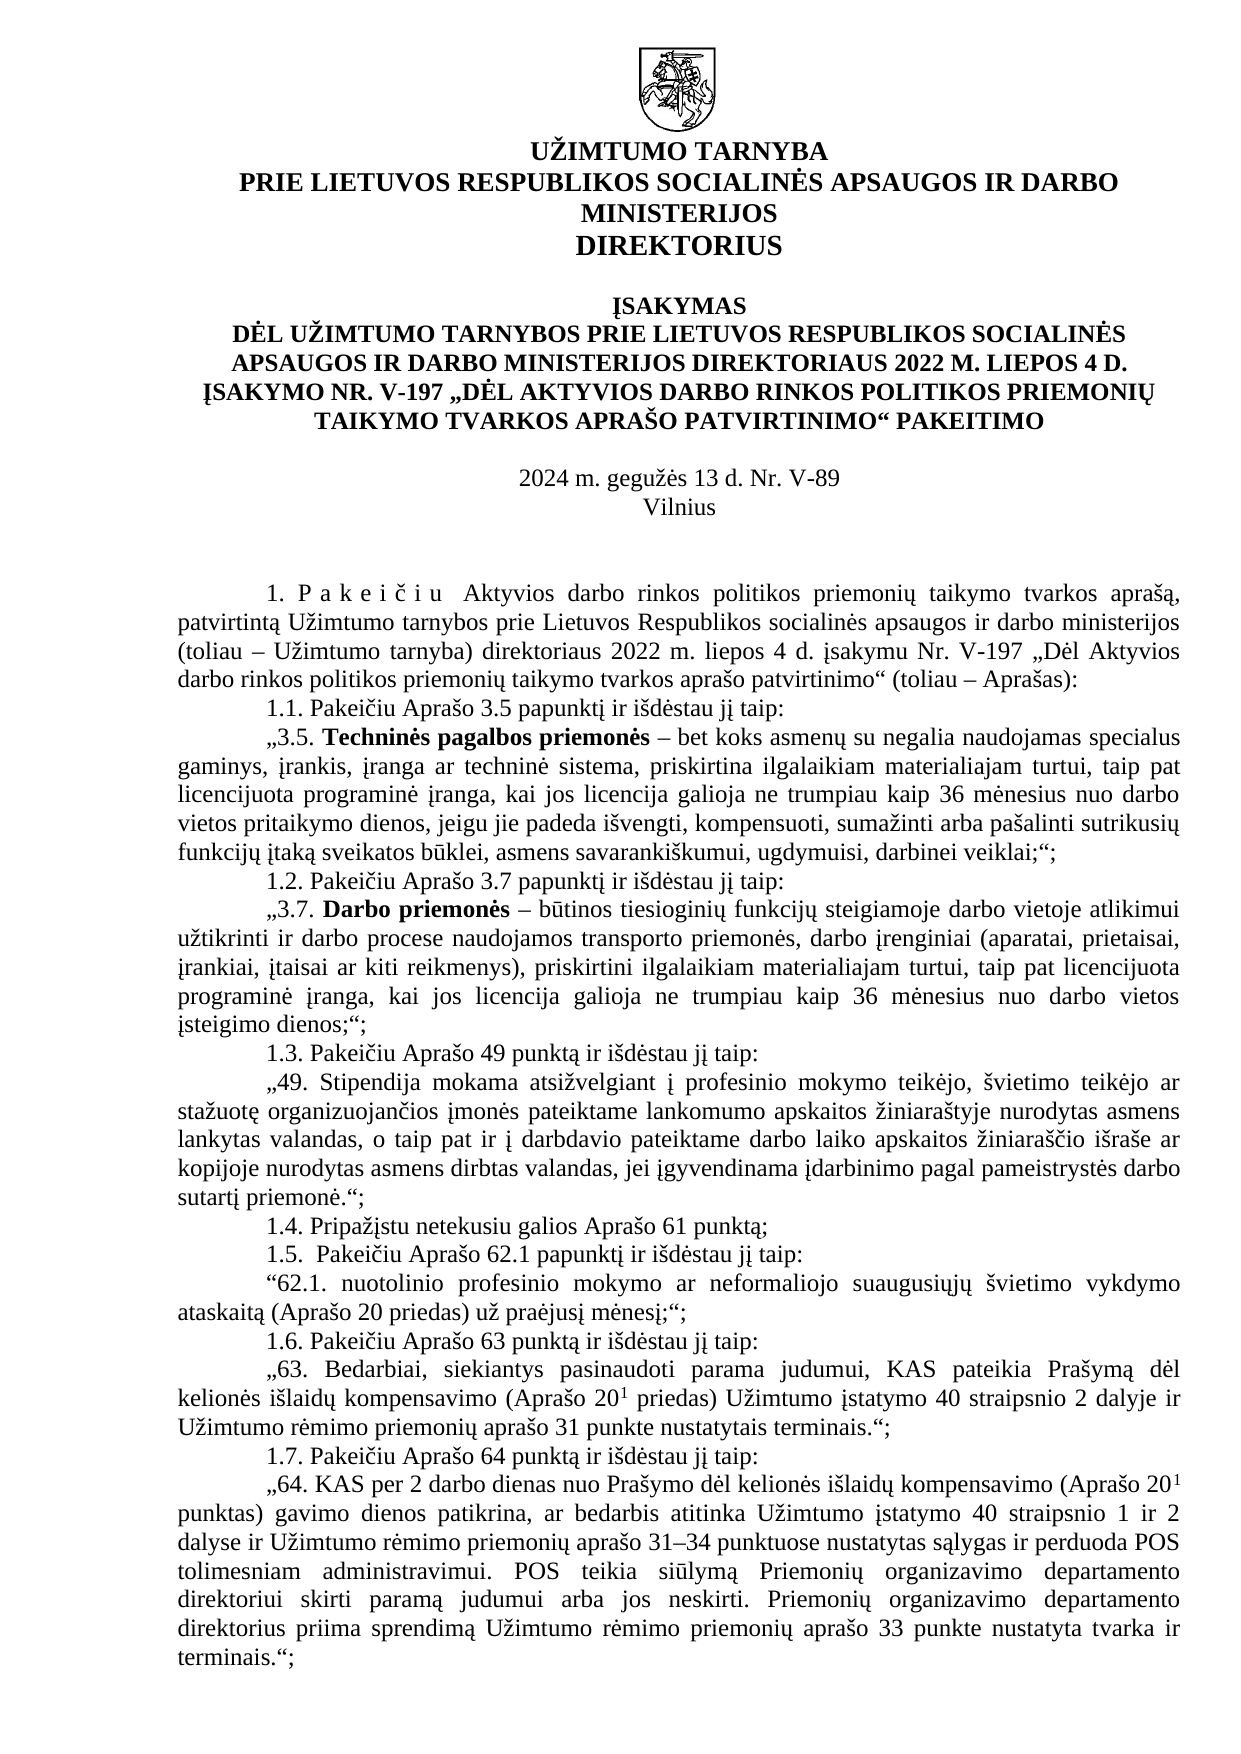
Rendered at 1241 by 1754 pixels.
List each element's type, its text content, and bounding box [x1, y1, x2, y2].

text „63. Bedarbiai, siekiantys pasinaudoti parama judumui, KAS pateikia Prašymą dėl kelionės išlaidų kompensavimo (Aprašo 201 priedas) Užimtumo įstatymo 40 straipsnio 2 dalyje ir Užimtumo rėmimo priemonių aprašo 31 punkte nustatytais terminais.“; [177, 1354, 1181, 1441]
text UŽIMTUMO TARNYBA [177, 135, 1181, 166]
text „3.5. Techninės pagalbos priemonės – bet koks asmenų su negalia naudojamas specialus gaminys, įrankis, įranga ar techninė sistema, priskirtina ilgalaikiam materialiajam turtui, taip pat licencijuota programinė įranga, kai jos licencija galioja ne trumpiau kaip 36 mėnesius nuo darbo vietos pritaikymo dienos, jeigu jie padeda išvengti, kompensuoti, sumažinti arba pašalinti sutrikusių funkcijų įtaką sveikatos būklei, asmens savarankiškumui, ugdymuisi, darbinei veiklai;“; [177, 722, 1181, 866]
text 1.5. Pakeičiu Aprašo 62.1 papunktį ir išdėstau jį taip: [177, 1239, 1181, 1268]
text “62.1. nuotolinio profesinio mokymo ar neformaliojo suaugusiųjų švietimo vykdymo ataskaitą (Aprašo 20 priedas) už praėjusį mėnesį;“; [177, 1268, 1181, 1326]
text 1.3. Pakeičiu Aprašo 49 punktą ir išdėstau jį taip: [177, 1038, 1181, 1067]
text 2024 m. gegužės 13 d. Nr. V-89 [177, 463, 1181, 492]
text 1.2. Pakeičiu Aprašo 3.7 papunktį ir išdėstau jį taip: [177, 866, 1181, 894]
text 1.6. Pakeičiu Aprašo 63 punktą ir išdėstau jį taip: [177, 1326, 1181, 1354]
text 1.1. Pakeičiu Aprašo 3.5 papunktį ir išdėstau jį taip: [177, 693, 1181, 722]
subtitle ĮSAKYMAS [177, 291, 1181, 319]
text 1.4. Pripažįstu netekusiu galios Aprašo 61 punktą; [177, 1211, 1181, 1239]
text „49. Stipendija mokama atsižvelgiant į profesinio mokymo teikėjo, švietimo teikėjo ar stažuotę organizuojančios įmonės pateiktame lankomumo apskaitos žiniaraštyje nurodytas asmens lankytas valandas, o taip pat ir į darbdavio pateiktame darbo laiko apskaitos žiniaraščio išraše ar kopijoje nurodytas asmens dirbtas valandas, jei įgyvendinama įdarbinimo pagal pameistrystės darbo sutartį priemonė.“; [177, 1067, 1181, 1211]
text „3.7. Darbo priemonės – būtinos tiesioginių funkcijų steigiamoje darbo vietoje atlikimui užtikrinti ir darbo procese naudojamos transporto priemonės, darbo įrenginiai (aparatai, prietaisai, įrankiai, įtaisai ar kiti reikmenys), priskirtini ilgalaikiam materialiajam turtui, taip pat licencijuota programinė įranga, kai jos licencija galioja ne trumpiau kaip 36 mėnesius nuo darbo vietos įsteigimo dienos;“; [177, 894, 1181, 1038]
subtitle Vilnius [177, 492, 1181, 521]
text „64. KAS per 2 darbo dienas nuo Prašymo dėl kelionės išlaidų kompensavimo (Aprašo 201 punktas) gavimo dienos patikrina, ar bedarbis atitinka Užimtumo įstatymo 40 straipsnio 1 ir 2 dalyse ir Užimtumo rėmimo priemonių aprašo 31–34 punktuose nustatytas sąlygas ir perduoda POS tolimesniam administravimui. POS teikia siūlymą Priemonių organizavimo departamento direktoriui skirti paramą judumui arba jos neskirti. Priemonių organizavimo departamento direktorius priima sprendimą Užimtumo rėmimo priemonių aprašo 33 punkte nustatyta tvarka ir terminais.“; [177, 1469, 1181, 1671]
subtitle DĖL UŽIMTUMO TARNYBOS PRIE LIETUVOS RESPUBLIKOS SOCIALINĖS APSAUGOS IR DARBO MINISTERIJOS DIREKTORIAUS 2022 M. liepos 4 D. ĮSAKYMO NR. V-197 „DĖL AKTYVIOS DARBO RINKOS POLITIKOS PRIEMONIŲ TAIKYMO TVARKOS APRAŠO PATVIRTINIMO“ PAKEITIMO [177, 319, 1181, 434]
text 1.7. Pakeičiu Aprašo 64 punktą ir išdėstau jį taip: [177, 1441, 1181, 1469]
text 1. Pakeičiu Aktyvios darbo rinkos politikos priemonių taikymo tvarkos aprašą, patvirtintą Užimtumo tarnybos prie Lietuvos Respublikos socialinės apsaugos ir darbo ministerijos (toliau – Užimtumo tarnyba) direktoriaus 2022 m. liepos 4 d. įsakymu Nr. V-197 „Dėl Aktyvios darbo rinkos politikos priemonių taikymo tvarkos aprašo patvirtinimo“ (toliau – Aprašas): [177, 578, 1181, 693]
text DIREKTORIUS [177, 228, 1181, 262]
text prie LIETUVOS RESPUBLIKOS socialinės apsaugos ir darbo ministerijos [177, 166, 1181, 228]
